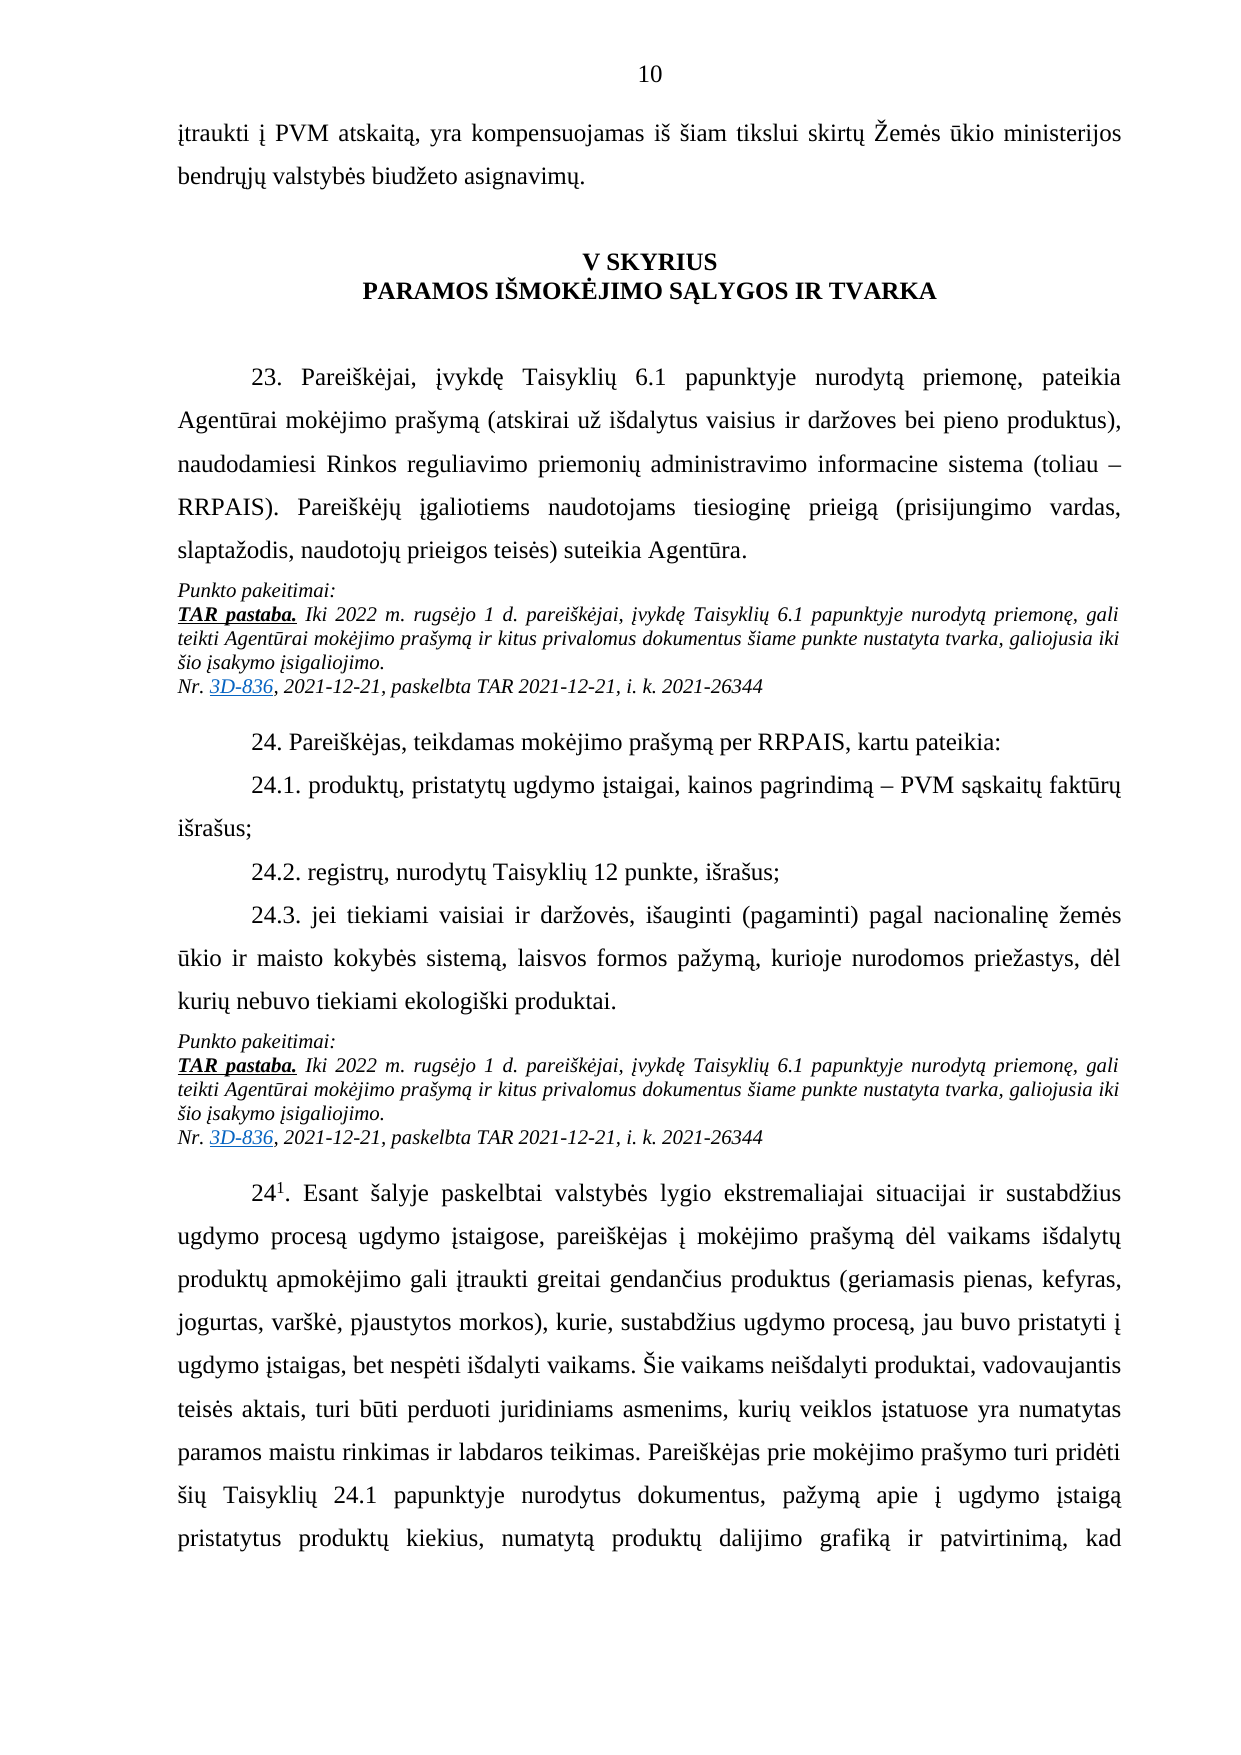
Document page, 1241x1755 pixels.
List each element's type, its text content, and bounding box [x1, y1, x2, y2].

text 24. Pareiškėjas, teikdamas mokėjimo prašymą per RRPAIS, kartu pateikia: [177, 727, 1122, 756]
text Punkto pakeitimai: [177, 578, 1122, 602]
text 24.1. produktų, pristatytų ugdymo įstaigai, kainos pagrindimą – PVM sąskaitų faktūrų išrašus; [177, 770, 1122, 842]
text PARAMOS IŠMOKĖJIMO SĄLYGOS IR TVARKA [177, 276, 1122, 305]
text TAR pastaba. Iki 2022 m. rugsėjo 1 d. pareiškėjai, įvykdę Taisyklių 6.1 papunktyje nurodytą priemonę, gali teikti Agentūrai mokėjimo prašymą ir kitus privalomus dokumentus šiame punkte nustatyta tvarka, galiojusia iki šio įsakymo įsigaliojimo. [177, 602, 1122, 674]
text 24.3. jei tiekiami vaisiai ir daržovės, išauginti (pagaminti) pagal nacionalinę žemės ūkio ir maisto kokybės sistemą, laisvos formos pažymą, kurioje nurodomos priežastys, dėl kurių nebuvo tiekiami ekologiški produktai. [177, 900, 1122, 1015]
text TAR pastaba. Iki 2022 m. rugsėjo 1 d. pareiškėjai, įvykdę Taisyklių 6.1 papunktyje nurodytą priemonę, gali teikti Agentūrai mokėjimo prašymą ir kitus privalomus dokumentus šiame punkte nustatyta tvarka, galiojusia iki šio įsakymo įsigaliojimo. [177, 1053, 1122, 1125]
text Nr. 3D-836, 2021-12-21, paskelbta TAR 2021-12-21, i. k. 2021-26344 [177, 1125, 1122, 1149]
text 24.2. registrų, nurodytų Taisyklių 12 punkte, išrašus; [177, 857, 1122, 885]
text V SKYRIUS [177, 247, 1122, 276]
text 23. Pareiškėjai, įvykdę Taisyklių 6.1 papunktyje nurodytą priemonę, pateikia Agentūrai mokėjimo prašymą (atskirai už išdalytus vaisius ir daržoves bei pieno produktus), naudodamiesi Rinkos reguliavimo priemonių administravimo informacine sistema (toliau – RRPAIS). Pareiškėjų įgaliotiems naudotojams tiesioginę prieigą (prisijungimo vardas, slaptažodis, naudotojų prieigos teisės) suteikia Agentūra. [177, 362, 1122, 564]
text Nr. 3D-836, 2021-12-21, paskelbta TAR 2021-12-21, i. k. 2021-26344 [177, 674, 1122, 698]
text 241. Esant šalyje paskelbtai valstybės lygio ekstremaliajai situacijai ir sustabdžius ugdymo procesą ugdymo įstaigose, pareiškėjas į mokėjimo prašymą dėl vaikams išdalytų produktų apmokėjimo gali įtraukti greitai gendančius produktus (geriamasis pienas, kefyras, jogurtas, varškė, pjaustytos morkos), kurie, sustabdžius ugdymo procesą, jau buvo pristatyti į ugdymo įstaigas, bet nespėti išdalyti vaikams. Šie vaikams neišdalyti produktai, vadovaujantis teisės aktais, turi būti perduoti juridiniams asmenims, kurių veiklos įstatuose yra numatytas paramos maistu rinkimas ir labdaros teikimas. Pareiškėjas prie mokėjimo prašymo turi pridėti šių Taisyklių 24.1 papunktyje nurodytus dokumentus, pažymą apie į ugdymo įstaigą pristatytus produktų kiekius, numatytą produktų dalijimo grafiką ir patvirtinimą, kad [177, 1178, 1122, 1552]
text Punkto pakeitimai: [177, 1029, 1122, 1053]
text įtraukti į PVM atskaitą, yra kompensuojamas iš šiam tikslui skirtų Žemės ūkio ministerijos bendrųjų valstybės biudžeto asignavimų. [177, 118, 1122, 190]
